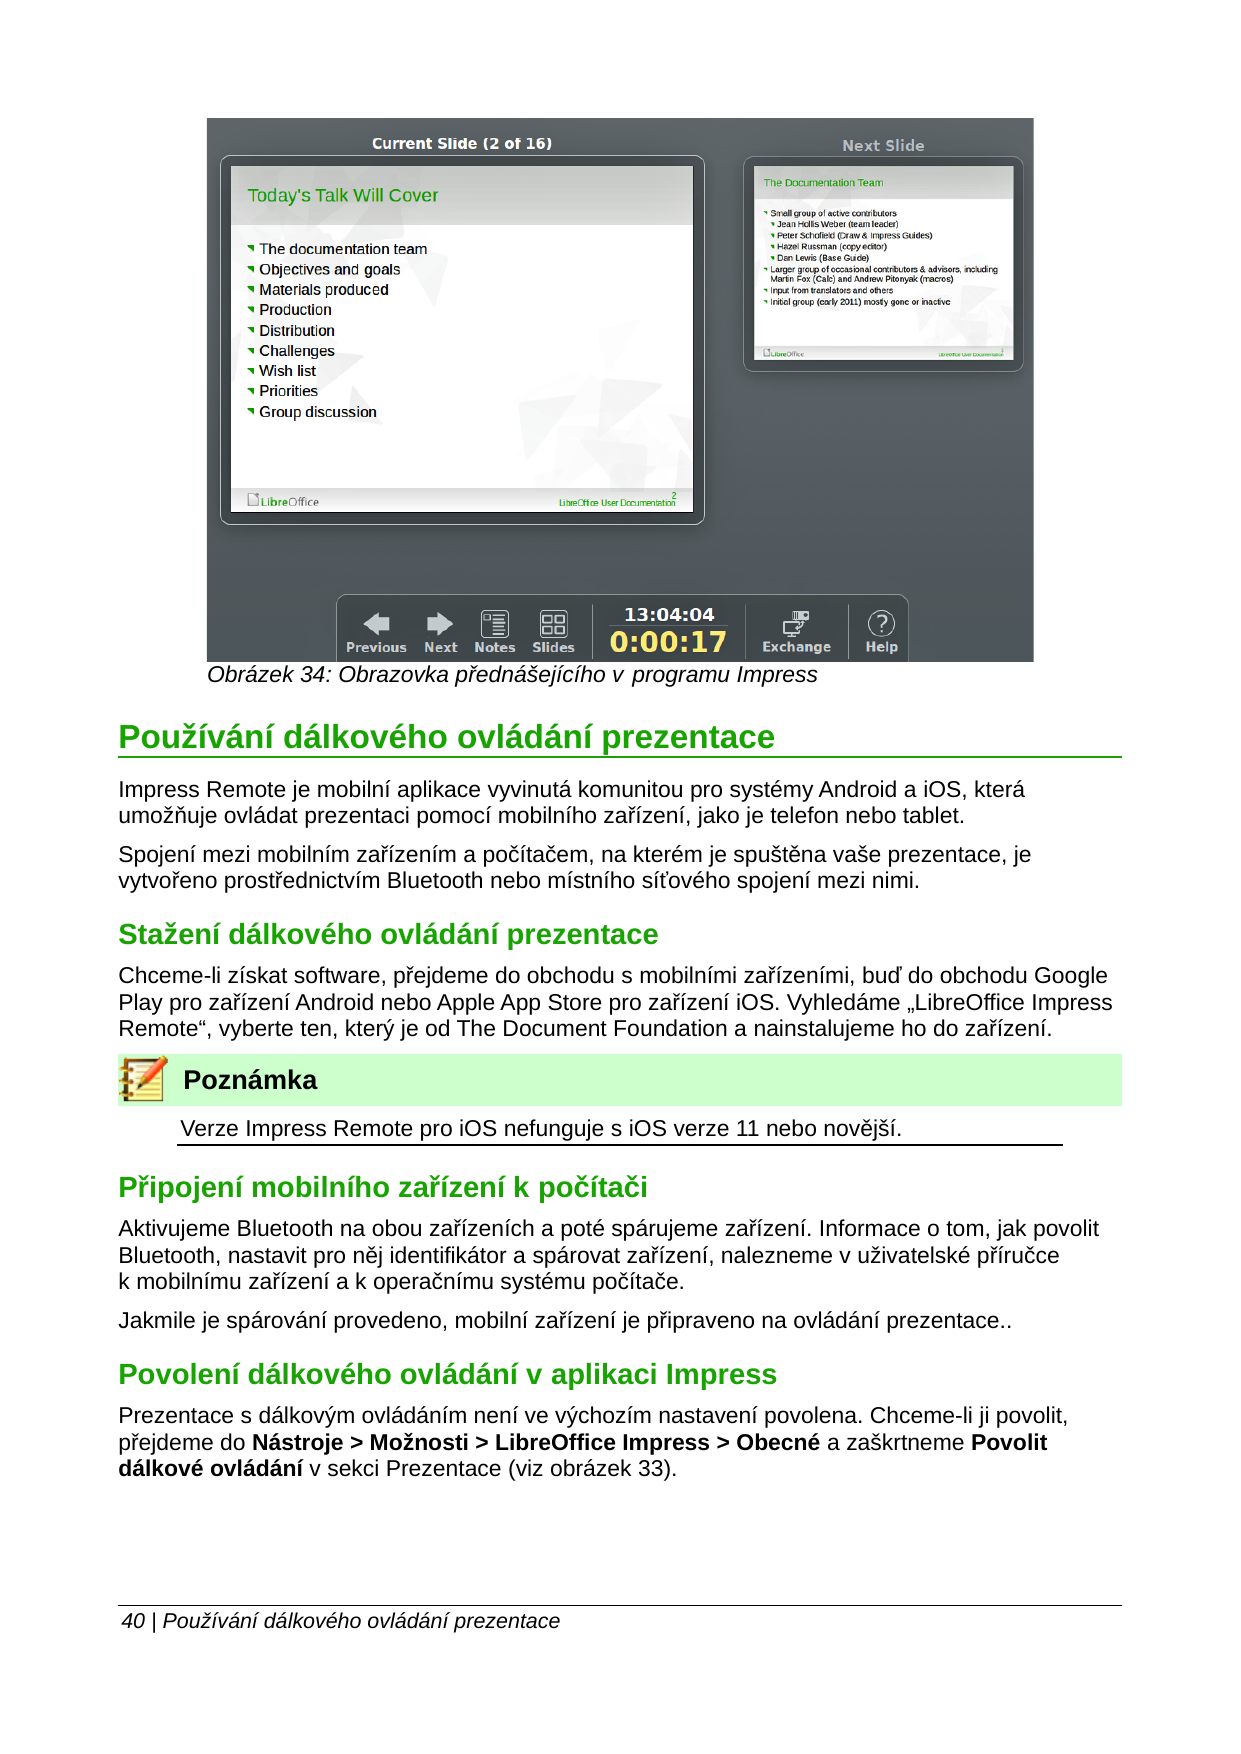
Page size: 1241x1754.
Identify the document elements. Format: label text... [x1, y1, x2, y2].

subtitle Připojení mobilního zařízení k počítači [118, 1170, 1122, 1204]
text Impress Remote je mobilní aplikace vyvinutá komunitou pro systémy Android a iOS, která umožňuje ovládat prezentaci pomocí mobilního zařízení, jako je telefon nebo tablet. [118, 776, 1122, 828]
subtitle Povolení dálkového ovládání v aplikaci Impress [118, 1357, 1122, 1391]
text Verze Impress Remote pro iOS nefunguje s iOS verze 11 nebo novější. [177, 1112, 1063, 1144]
text Chceme­‑li získat software, přejdeme do obchodu s mobilními zařízeními, buď do obchodu Google Play pro zařízení Android nebo Apple App Store pro zařízení iOS. Vyhledáme „LibreOffice Impress Remote“, vyberte ten, který je od The Document Foundation a nainstalujeme ho do zařízení. [118, 962, 1122, 1041]
subtitle Poznámka [118, 1054, 1122, 1106]
text Spojení mezi mobilním zařízením a počítačem, na kterém je spuštěna vaše prezentace, je vytvořeno prostřednictvím Bluetooth nebo místního síťového spojení mezi nimi. [118, 841, 1122, 893]
text Prezentace s dálkovým ovládáním není ve výchozím nastavení povolena. Chceme­‑li ji povolit, přejdeme do Nástroje > Možnosti > LibreOffice Impress > Obecné a zaškrtneme Povolit dálkové ovládání v sekci Prezentace (viz obrázek 33). [118, 1402, 1122, 1481]
text Jakmile je spárování provedeno, mobilní zařízení je připraveno na ovládání prezentace.. [118, 1307, 1122, 1333]
picture [206, 118, 1034, 662]
subtitle Stažení dálkového ovládání prezentace [118, 917, 1122, 951]
text Aktivujeme Bluetooth na obou zařízeních a poté spárujeme zařízení. Informace o tom, jak povolit Bluetooth, nastavit pro něj identifikátor a spárovat zařízení, nalezneme v uživatelské příručce k mobilnímu zařízení a k operačnímu systému počítače. [118, 1215, 1122, 1294]
picture [119, 1054, 170, 1105]
text Obrázek 34: Obrazovka přednášejícího v programu Impress [207, 662, 1033, 688]
subtitle Používání dálkového ovládání prezentace [118, 717, 1122, 756]
